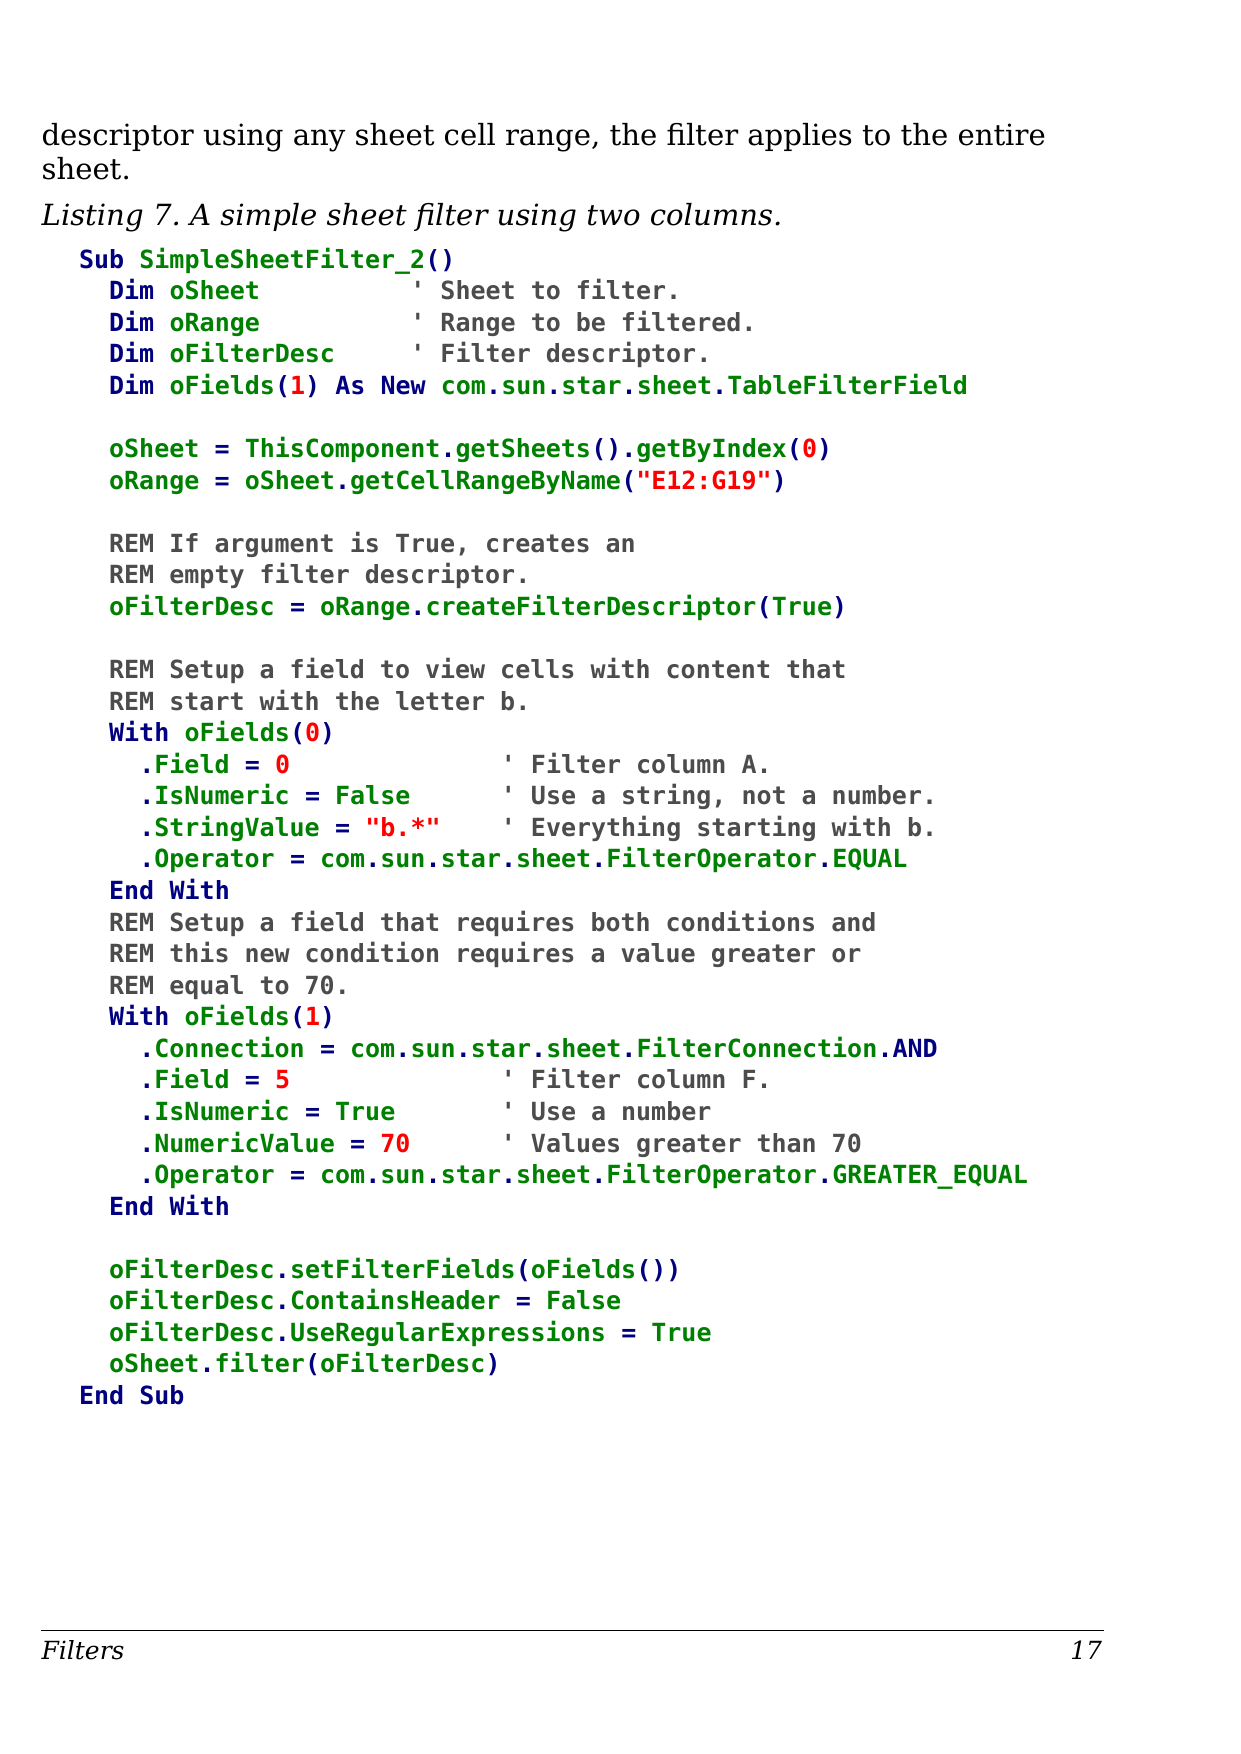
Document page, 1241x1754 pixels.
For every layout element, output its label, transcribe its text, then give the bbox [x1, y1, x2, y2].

text descriptor using any sheet cell range, the filter applies to the entire sheet. [41, 118, 1104, 186]
text REM empty filter descriptor. [79, 561, 1074, 590]
text Dim oFilterDesc ' Filter descriptor. [79, 340, 1074, 369]
list Listing 7. A simple sheet filter using two columns. [41, 198, 1104, 232]
text REM this new condition requires a value greater or [79, 939, 1074, 968]
text .IsNumeric = False ' Use a string, not a number. [79, 782, 1074, 811]
text REM Setup a field to view cells with content that [79, 655, 1074, 684]
text Dim oSheet ' Sheet to filter. [79, 277, 1074, 306]
text Sub SimpleSheetFilter_2() [79, 245, 1074, 274]
text REM If argument is True, creates an [79, 529, 1074, 558]
text oFilterDesc.ContainsHeader = False [79, 1287, 1074, 1316]
text oSheet.filter(oFilterDesc) [79, 1350, 1074, 1379]
text Dim oFields(1) As New com.sun.star.sheet.TableFilterField [79, 371, 1074, 400]
text .StringValue = "b.*" ' Everything starting with b. [79, 813, 1074, 842]
text oSheet = ThisComponent.getSheets().getByIndex(0) [79, 434, 1074, 463]
text .NumericValue = 70 ' Values greater than 70 [79, 1129, 1074, 1158]
text End With [79, 876, 1074, 905]
text With oFields(0) [79, 718, 1074, 748]
text With oFields(1) [79, 1002, 1074, 1032]
text .Connection = com.sun.star.sheet.FilterConnection.AND [79, 1034, 1074, 1063]
text REM equal to 70. [79, 971, 1074, 1000]
text REM start with the letter b. [79, 687, 1074, 716]
text oFilterDesc = oRange.createFilterDescriptor(True) [79, 592, 1074, 621]
text REM Setup a field that requires both conditions and [79, 908, 1074, 937]
text oRange = oSheet.getCellRangeByName("E12:G19") [79, 466, 1074, 495]
text .Field = 5 ' Filter column F. [79, 1066, 1074, 1095]
text oFilterDesc.UseRegularExpressions = True [79, 1318, 1074, 1347]
text .Operator = com.sun.star.sheet.FilterOperator.EQUAL [79, 845, 1074, 874]
text End Sub [79, 1381, 1074, 1410]
text .Field = 0 ' Filter column A. [79, 750, 1074, 779]
text End With [79, 1192, 1074, 1221]
text .Operator = com.sun.star.sheet.FilterOperator.GREATER_EQUAL [79, 1160, 1074, 1189]
text .IsNumeric = True ' Use a number [79, 1097, 1074, 1126]
text oFilterDesc.setFilterFields(oFields()) [79, 1255, 1074, 1284]
text Dim oRange ' Range to be filtered. [79, 308, 1074, 337]
